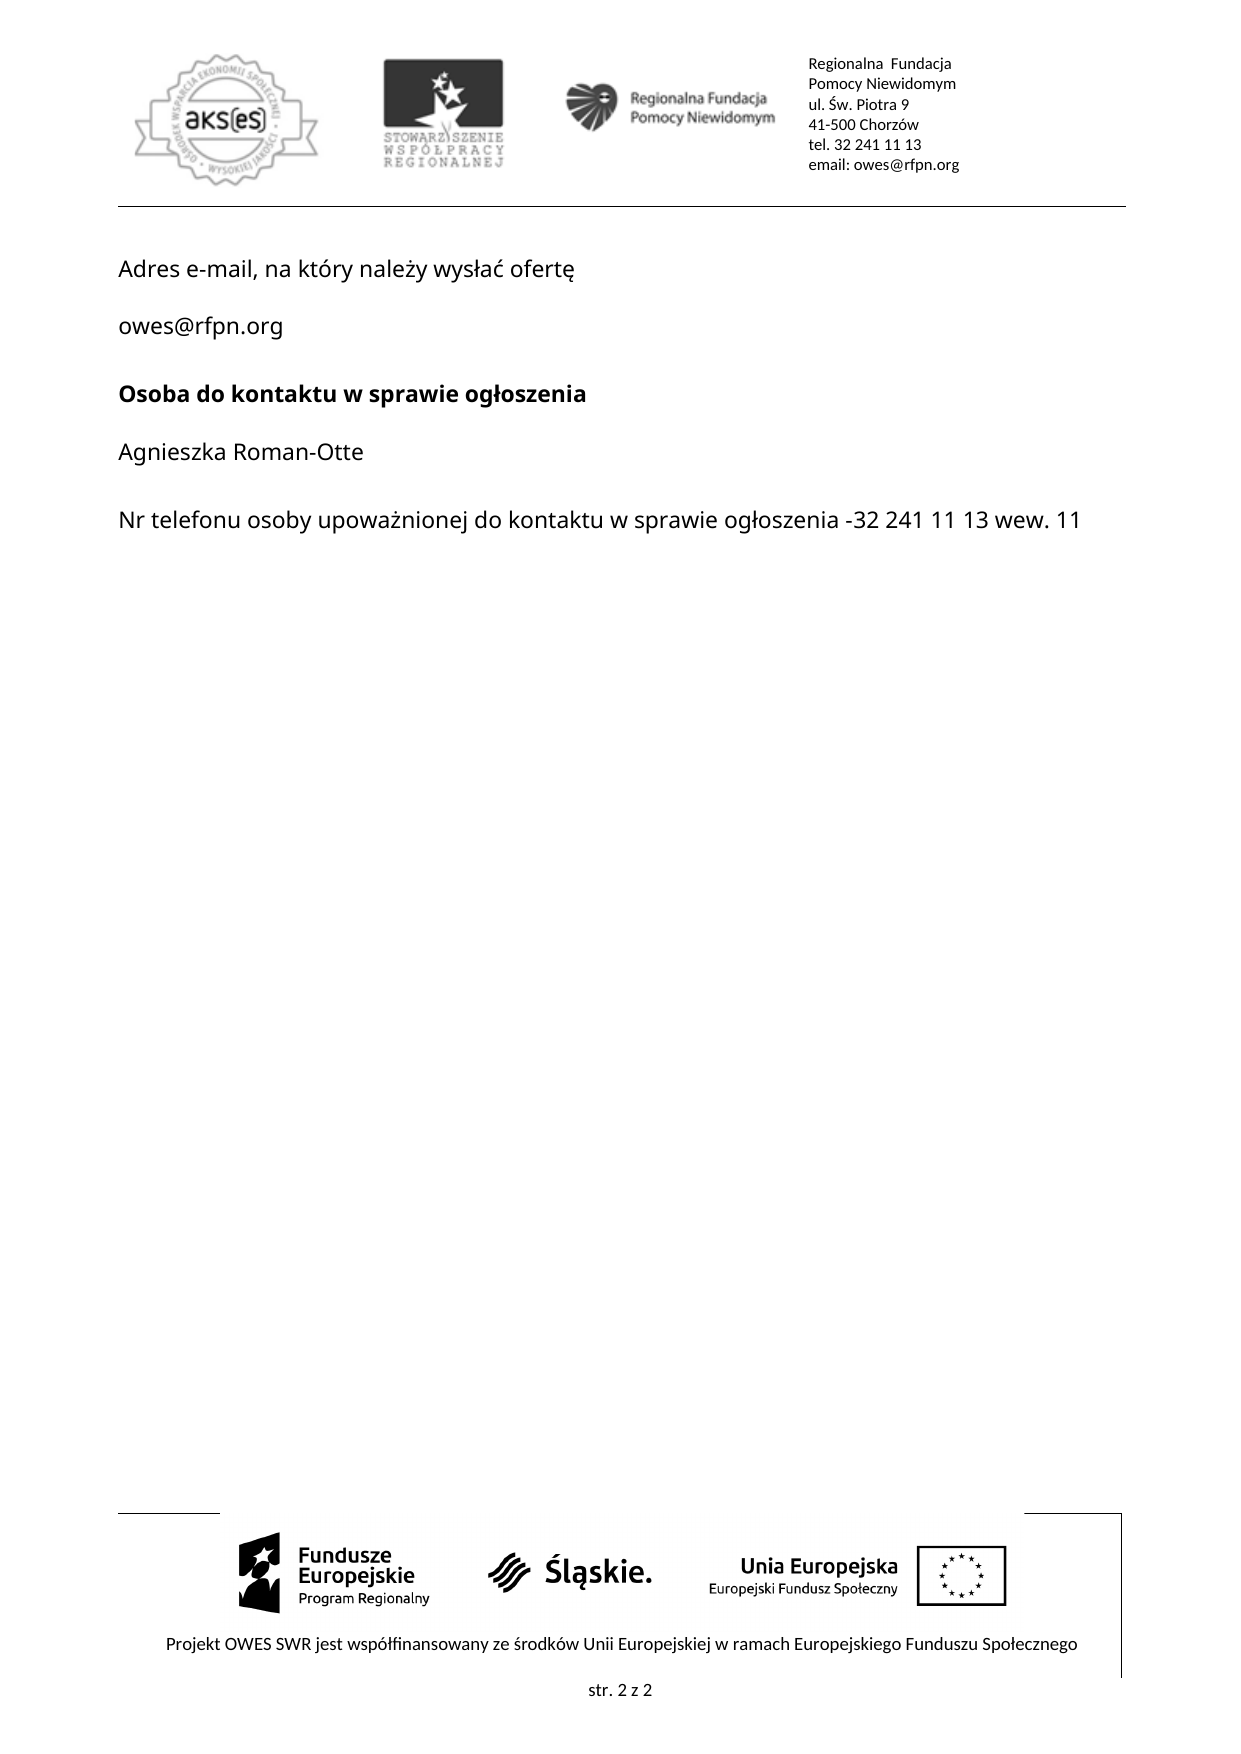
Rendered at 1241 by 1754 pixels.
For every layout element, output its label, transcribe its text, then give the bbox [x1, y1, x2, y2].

picture [220, 1513, 1025, 1632]
text Agnieszka Roman-Otte [118, 436, 1122, 467]
subtitle Osoba do kontaktu w sprawie ogłoszenia [118, 378, 1122, 410]
text owes@rfpn.org [118, 310, 1122, 341]
picture [134, 53, 783, 188]
text Nr telefonu osoby upoważnionej do kontaktu w sprawie ogłoszenia -32 241 11 13 wew. 11 [118, 504, 1122, 536]
subtitle Adres e-mail, na który należy wysłać ofertę [118, 252, 1122, 284]
